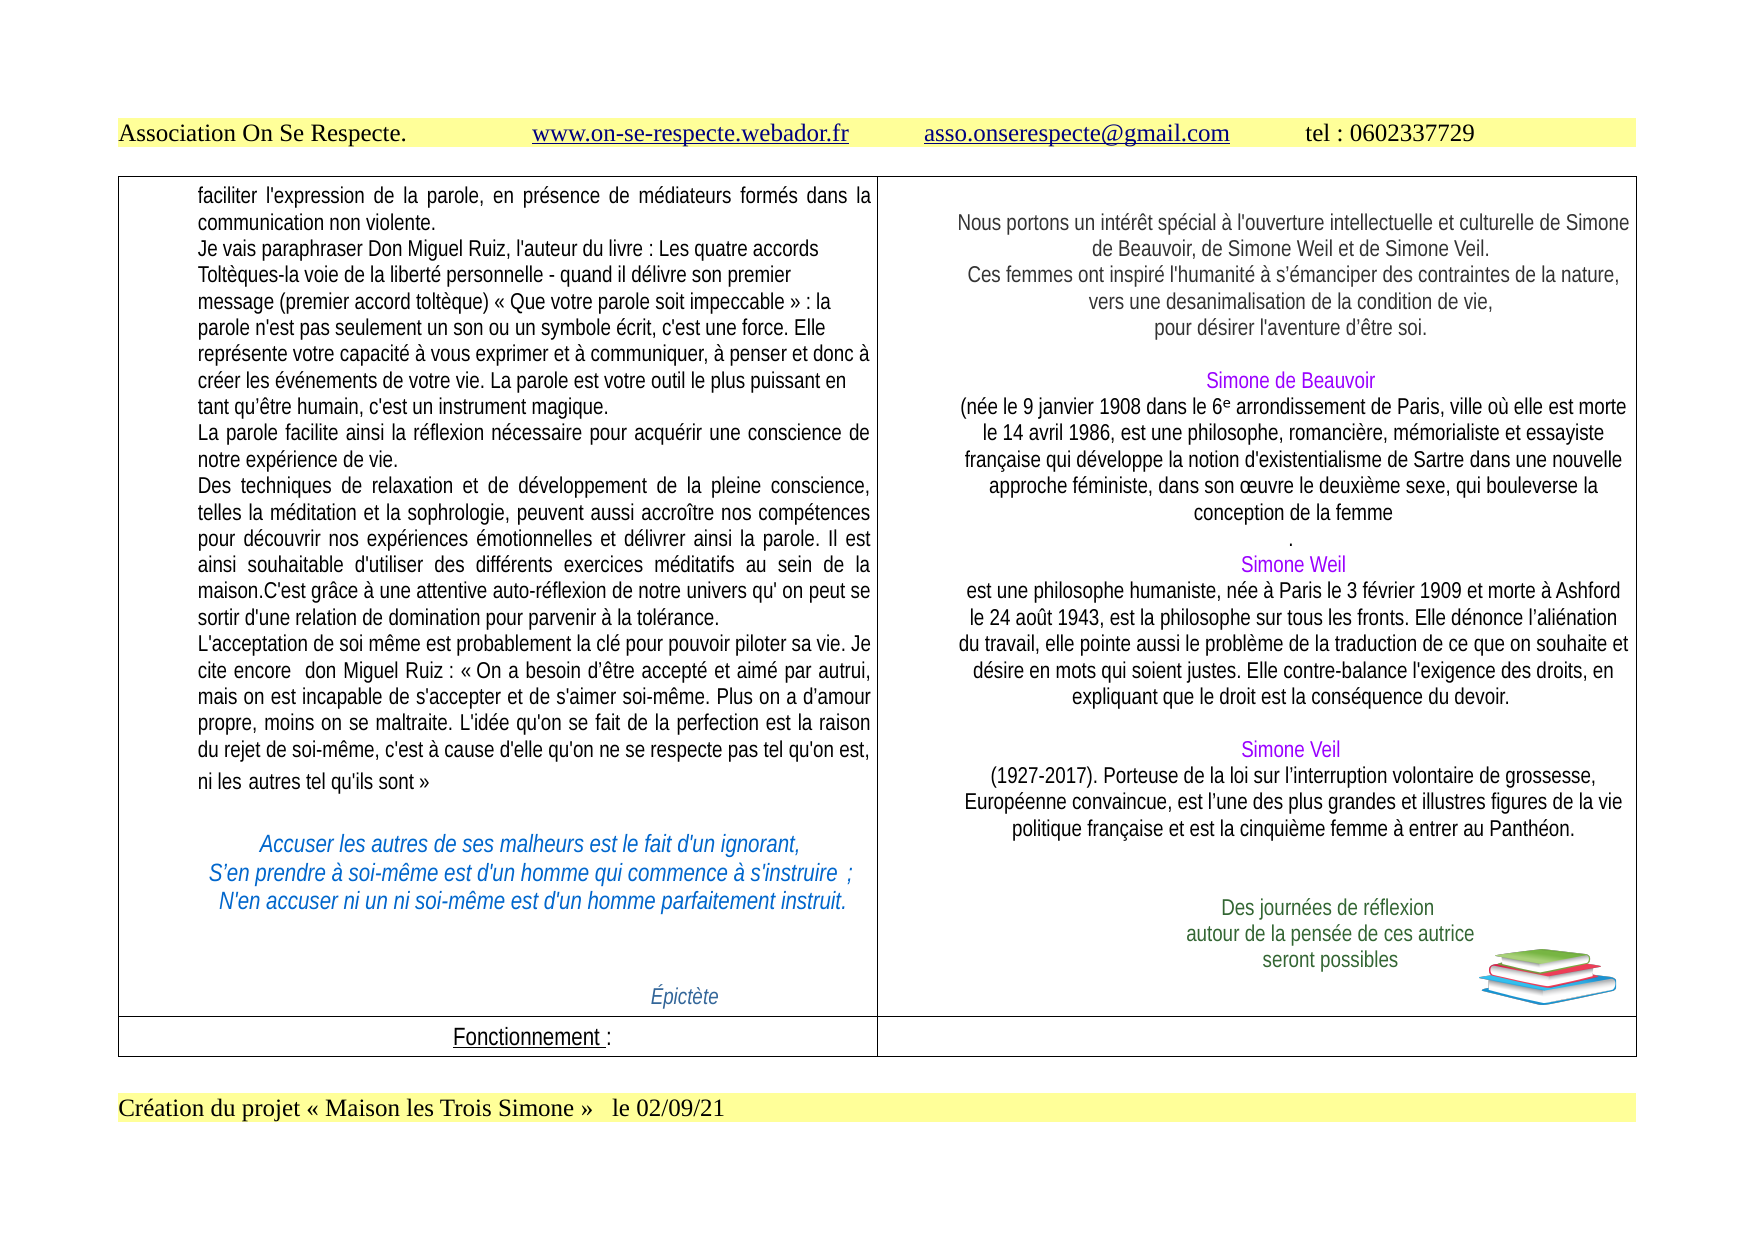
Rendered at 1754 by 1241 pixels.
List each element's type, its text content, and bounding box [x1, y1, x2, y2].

picture [1479, 949, 1617, 1005]
table_header [878, 1017, 1636, 1056]
table_header Nous portons un intérêt spécial à l'ouverture intellectuelle et culturelle de Simone de Beauvoir, de Simone Weil et de Simone Veil. Ces femmes ont inspiré l'humanité à s’émanciper des contraintes de la nature, vers une desanimalisation de la condition de vie, pour désirer l'aventure d’être soi. Simone de Beauvoir (née le 9 janvier 1908 dans le 6ᵉ arrondissement de Paris, ville où elle est morte le 14 avril 1986, est une philosophe, romancière, mémorialiste et essayiste française qui développe la notion d'existentialisme de Sartre dans une nouvelle approche féministe, dans son œuvre le deuxième sexe, qui bouleverse la conception de la femme . Simone Weil est une philosophe humaniste, née à Paris le 3 février 1909 et morte à Ashford le 24 août 1943, est la philosophe sur tous les fronts. Elle dénonce l’aliénation du travail, elle pointe aussi le problème de la traduction de ce que on souhaite et désire en mots qui soient justes. Elle contre-balance l'exigence des droits, en expliquant que le droit est la conséquence du devoir. Simone Veil (1927-2017). Porteuse de la loi sur l’interruption volontaire de grossesse, Européenne convaincue, est l’une des plus grandes et illustres figures de la vie politique française et est la cinquième femme à entrer au Panthéon. Des journées de réflexion autour de la pensée de ces autrice seront possibles [878, 177, 1636, 1016]
table_header faciliter l'expression de la parole, en présence de médiateurs formés dans la communication non violente. Je vais paraphraser Don Miguel Ruiz, l'auteur du livre : Les quatre accords Toltèques-la voie de la liberté personnelle - quand il délivre son premier message (premier accord toltèque) « Que votre parole soit impeccable » : la parole n'est pas seulement un son ou un symbole écrit, c'est une force. Elle représente votre capacité à vous exprimer et à communiquer, à penser et donc à créer les événements de votre vie. La parole est votre outil le plus puissant en tant qu’être humain, c'est un instrument magique. La parole facilite ainsi la réflexion nécessaire pour acquérir une conscience de notre expérience de vie. Des techniques de relaxation et de développement de la pleine conscience, telles la méditation et la sophrologie, peuvent aussi accroître nos compétences pour découvrir nos expériences émotionnelles et délivrer ainsi la parole. Il est ainsi souhaitable d'utiliser des différents exercices méditatifs au sein de la maison.C'est grâce à une attentive auto-réflexion de notre univers qu' on peut se sortir d'une relation de domination pour parvenir à la tolérance. L'acceptation de soi même est probablement la clé pour pouvoir piloter sa vie. Je cite encore don Miguel Ruiz : « On a besoin d’être accepté et aimé par autrui, mais on est incapable de s'accepter et de s'aimer soi-même. Plus on a d’amour propre, moins on se maltraite. L'idée qu'on se fait de la perfection est la raison du rejet de soi-même, c'est à cause d'elle qu'on ne se respecte pas tel qu'on est, ni les autres tel qu'ils sont » Accuser les autres de ses malheurs est le fait d'un ignorant, S’en prendre à soi-même est d'un homme qui commence à s'instruire ; N'en accuser ni un ni soi-même est d'un homme parfaitement instruit. Épictète [119, 177, 877, 1016]
